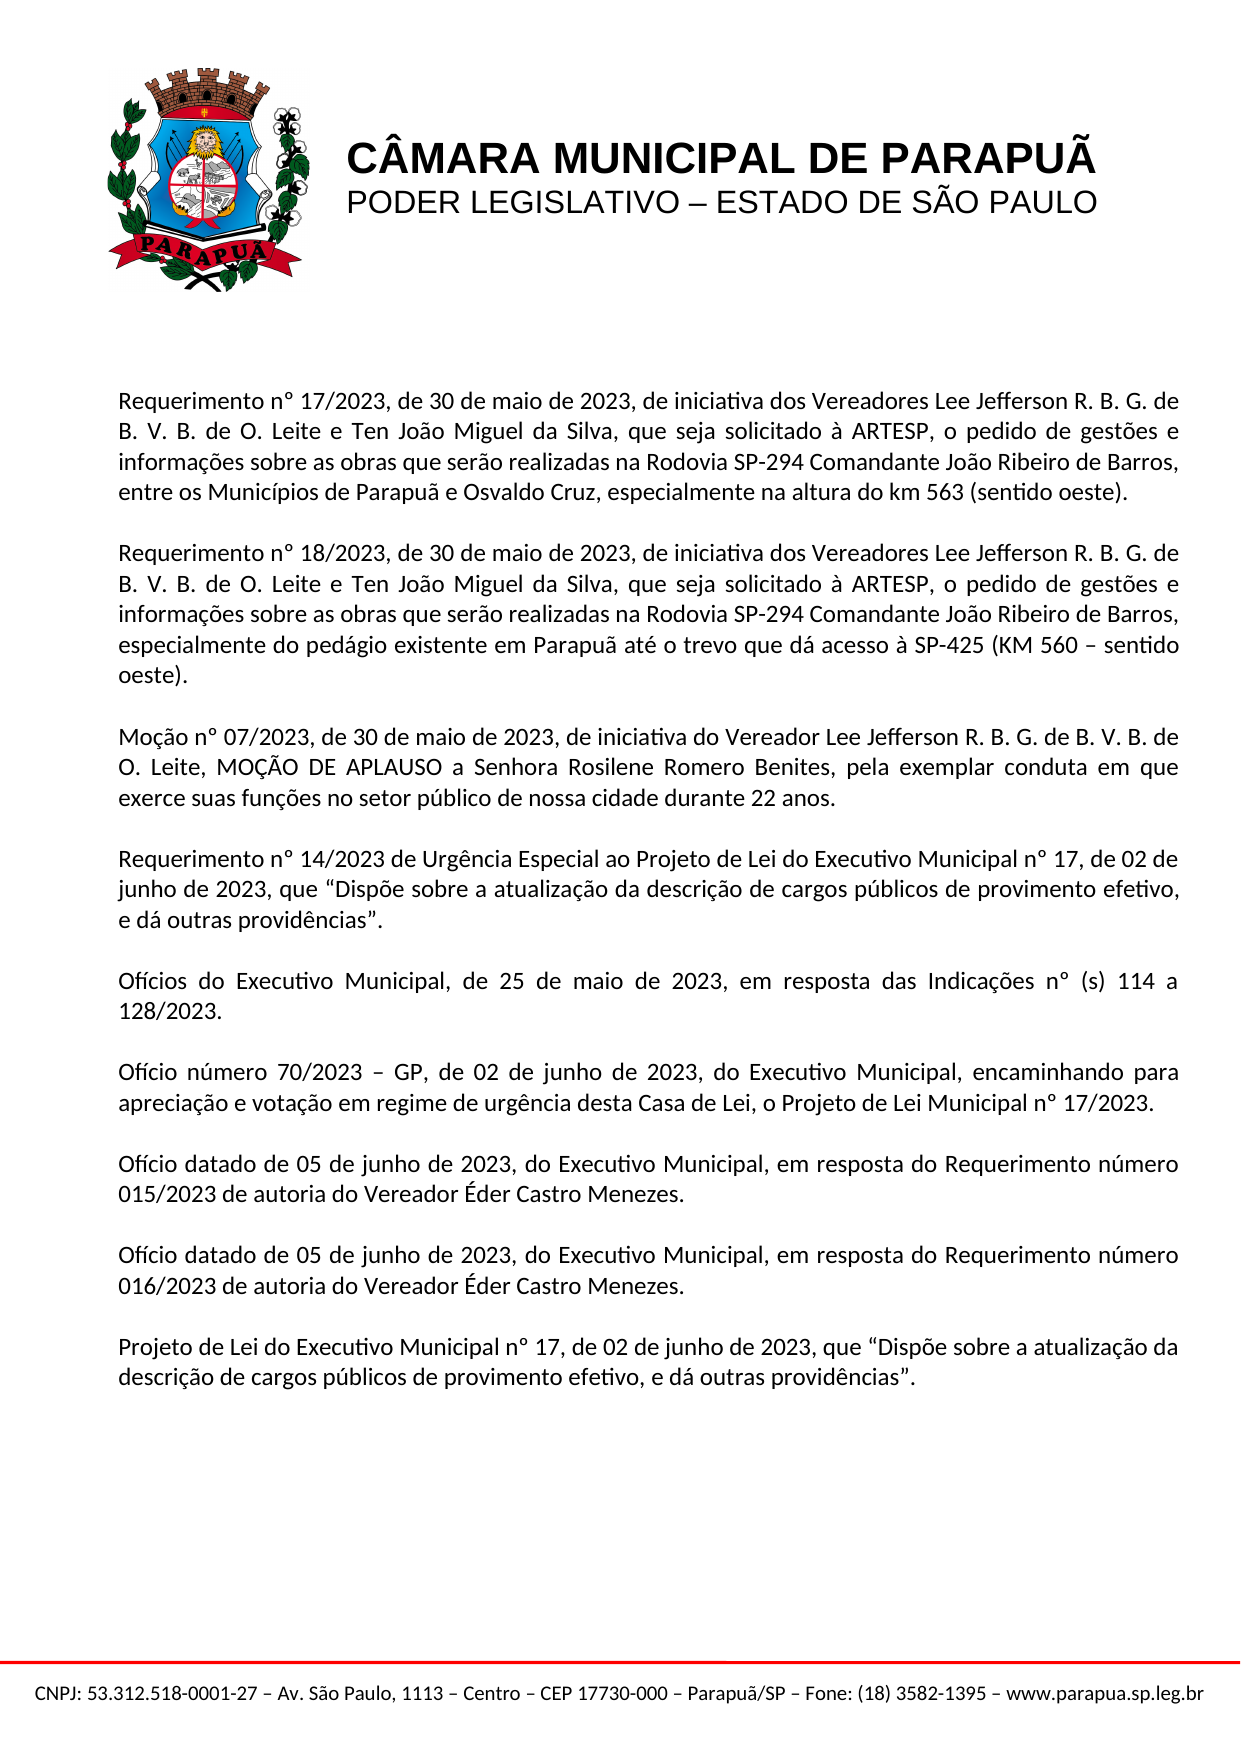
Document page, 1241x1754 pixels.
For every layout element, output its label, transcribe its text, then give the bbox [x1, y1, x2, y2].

text Ofício datado de 05 de junho de 2023, do Executivo Municipal, em resposta do Requerimento número 015/2023 de autoria do Vereador Éder Castro Menezes. [118, 1148, 1181, 1209]
text Ofício número 70/2023 – GP, de 02 de junho de 2023, do Executivo Municipal, encaminhando para apreciação e votação em regime de urgência desta Casa de Lei, o Projeto de Lei Municipal nº 17/2023. [118, 1056, 1181, 1117]
picture [107, 68, 310, 292]
text Ofícios do Executivo Municipal, de 25 de maio de 2023, em resposta das Indicações nº (s) 114 a 128/2023. [118, 965, 1181, 1026]
text Requerimento nº 18/2023, de 30 de maio de 2023, de iniciativa dos Vereadores Lee Jefferson R. B. G. de B. V. B. de O. Leite e Ten João Miguel da Silva, que seja solicitado à ARTESP, o pedido de gestões e informações sobre as obras que serão realizadas na Rodovia SP-294 Comandante João Ribeiro de Barros, especialmente do pedágio existente em Parapuã até o trevo que dá acesso à SP-425 (KM 560 – sentido oeste). [118, 537, 1181, 690]
text Projeto de Lei do Executivo Municipal nº 17, de 02 de junho de 2023, que “Dispõe sobre a atualização da descrição de cargos públicos de provimento efetivo, e dá outras providências”. [118, 1331, 1181, 1392]
text Requerimento nº 17/2023, de 30 de maio de 2023, de iniciativa dos Vereadores Lee Jefferson R. B. G. de B. V. B. de O. Leite e Ten João Miguel da Silva, que seja solicitado à ARTESP, o pedido de gestões e informações sobre as obras que serão realizadas na Rodovia SP-294 Comandante João Ribeiro de Barros, entre os Municípios de Parapuã e Osvaldo Cruz, especialmente na altura do km 563 (sentido oeste). [118, 385, 1181, 507]
text Ofício datado de 05 de junho de 2023, do Executivo Municipal, em resposta do Requerimento número 016/2023 de autoria do Vereador Éder Castro Menezes. [118, 1239, 1181, 1301]
text Requerimento nº 14/2023 de Urgência Especial ao Projeto de Lei do Executivo Municipal nº 17, de 02 de junho de 2023, que “Dispõe sobre a atualização da descrição de cargos públicos de provimento efetivo, e dá outras providências”. [118, 843, 1181, 934]
text Moção nº 07/2023, de 30 de maio de 2023, de iniciativa do Vereador Lee Jefferson R. B. G. de B. V. B. de O. Leite, MOÇÃO DE APLAUSO a Senhora Rosilene Romero Benites, pela exemplar conduta em que exerce suas funções no setor público de nossa cidade durante 22 anos. [118, 721, 1181, 812]
